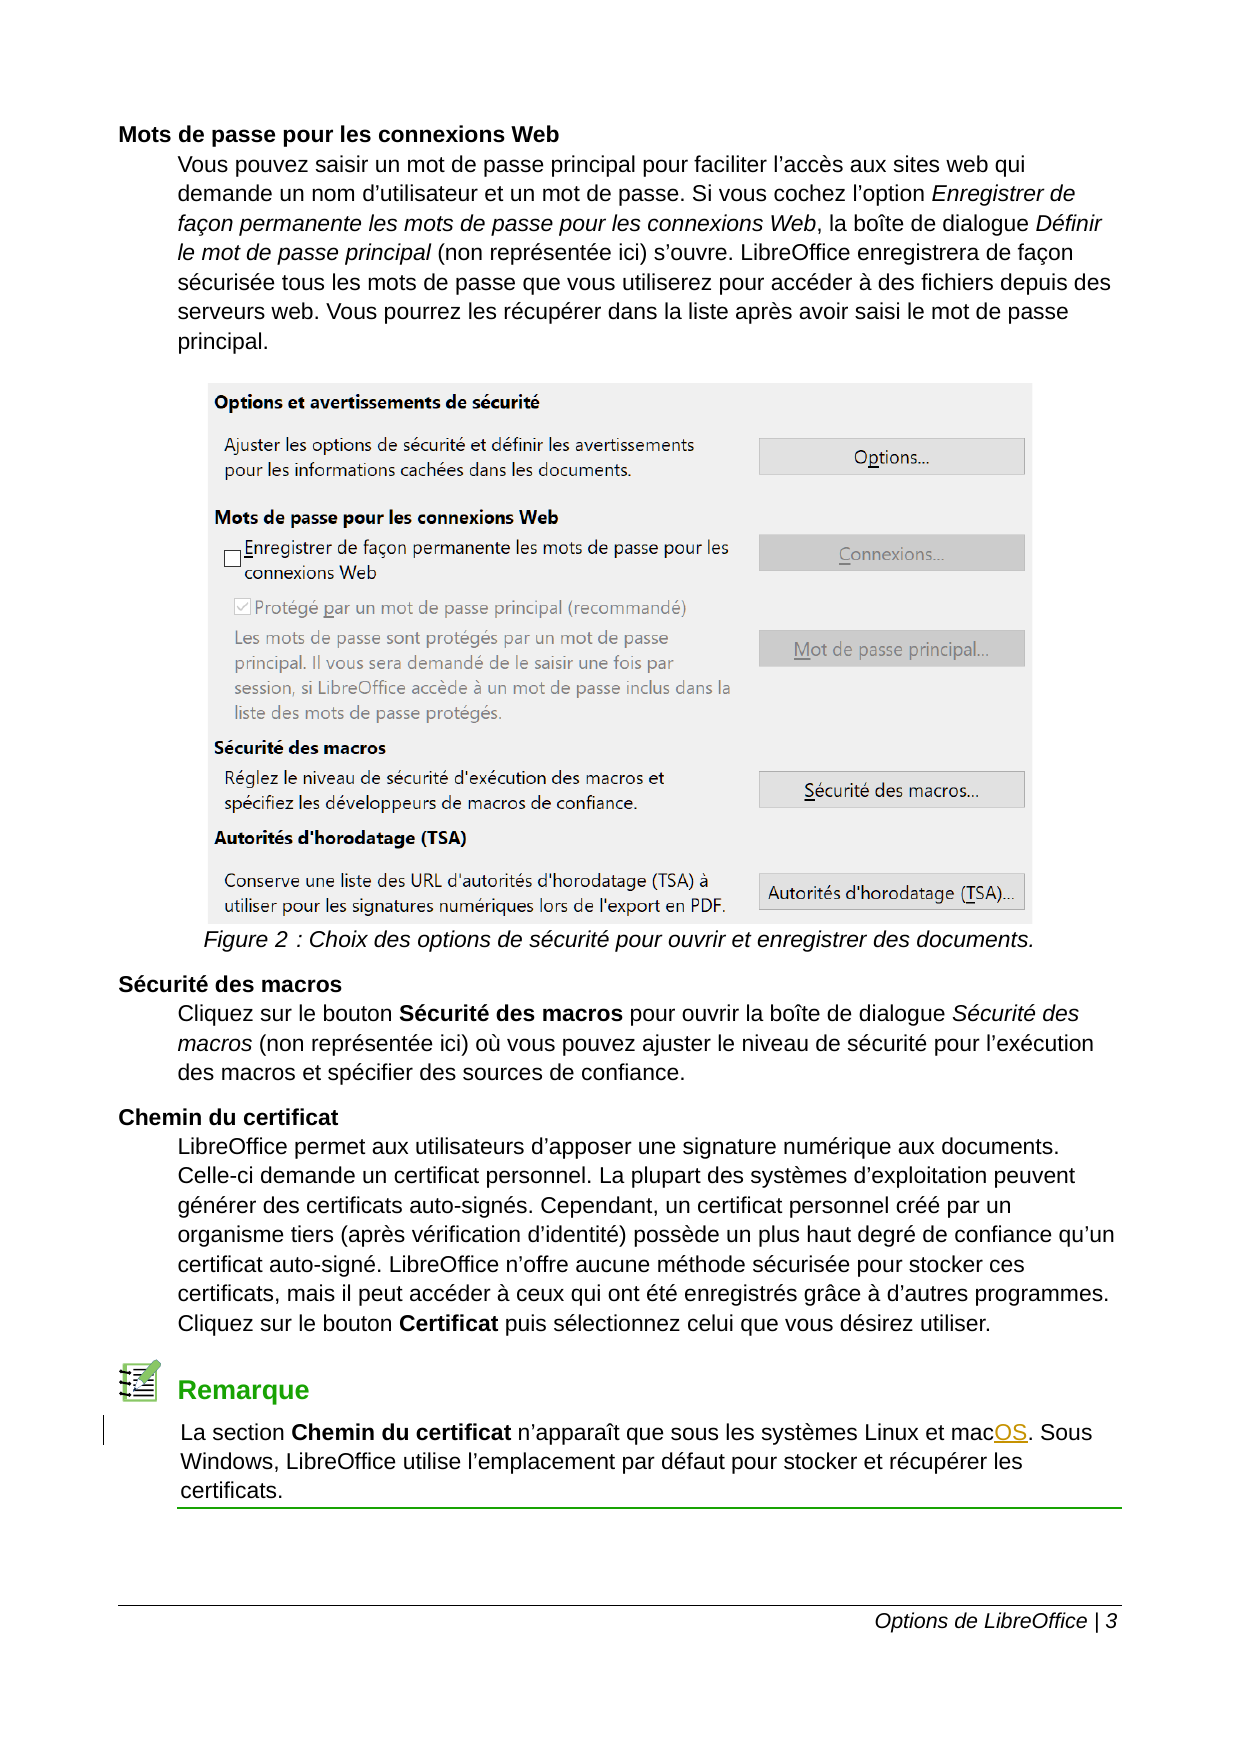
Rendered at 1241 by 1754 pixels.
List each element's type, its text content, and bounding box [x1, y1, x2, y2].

subtitle Mots de passe pour les connexions Web [118, 118, 1122, 148]
subtitle Sécurité des macros [118, 968, 1122, 997]
text La section Chemin du certificat n’apparaît que sous les systèmes Linux et macOS. Sous Windows, LibreOffice utilise l’emplacement par défaut pour stocker et récupérer les certificats. [177, 1412, 1122, 1507]
list Cliquez sur le bouton Sécurité des macros pour ouvrir la boîte de dialogue Sécurité des macros (non représentée ici) où vous pouvez ajuster le niveau de sécurité pour l’exécution des macros et spécifier des sources de confiance. [177, 997, 1122, 1086]
list LibreOffice permet aux utilisateurs d’apposer une signature numérique aux documents. Celle-ci demande un certificat personnel. La plupart des systèmes d’exploitation peuvent générer des certificats auto-signés. Cependant, un certificat personnel créé par un organisme tiers (après vérification d’identité) possède un plus haut degré de confiance qu’un certificat auto-signé. LibreOffice n’offre aucune méthode sécurisée pour stocker ces certificats, mais il peut accéder à ceux qui ont été enregistrés grâce à d’autres programmes. Cliquez sur le bouton Certificat puis sélectionnez celui que vous désirez utiliser. [177, 1130, 1122, 1336]
text Figure 2 : Choix des options de sécurité pour ouvrir et enregistrer des documents. [118, 923, 1122, 953]
subtitle Chemin du certificat [118, 1100, 1122, 1130]
picture [207, 383, 1033, 924]
list Remarque [118, 1358, 1122, 1405]
list Vous pouvez saisir un mot de passe principal pour faciliter l’accès aux sites web qui demande un nom d’utilisateur et un mot de passe. Si vous cochez l’option Enregistrer de façon permanente les mots de passe pour les connexions Web, la boîte de dialogue Définir le mot de passe principal (non représentée ici) s’ouvre. LibreOffice enregistrera de façon sécurisée tous les mots de passe que vous utiliserez pour accéder à des fichiers depuis des serveurs web. Vous pourrez les récupérer dans la liste après avoir saisi le mot de passe principal. [177, 148, 1122, 354]
